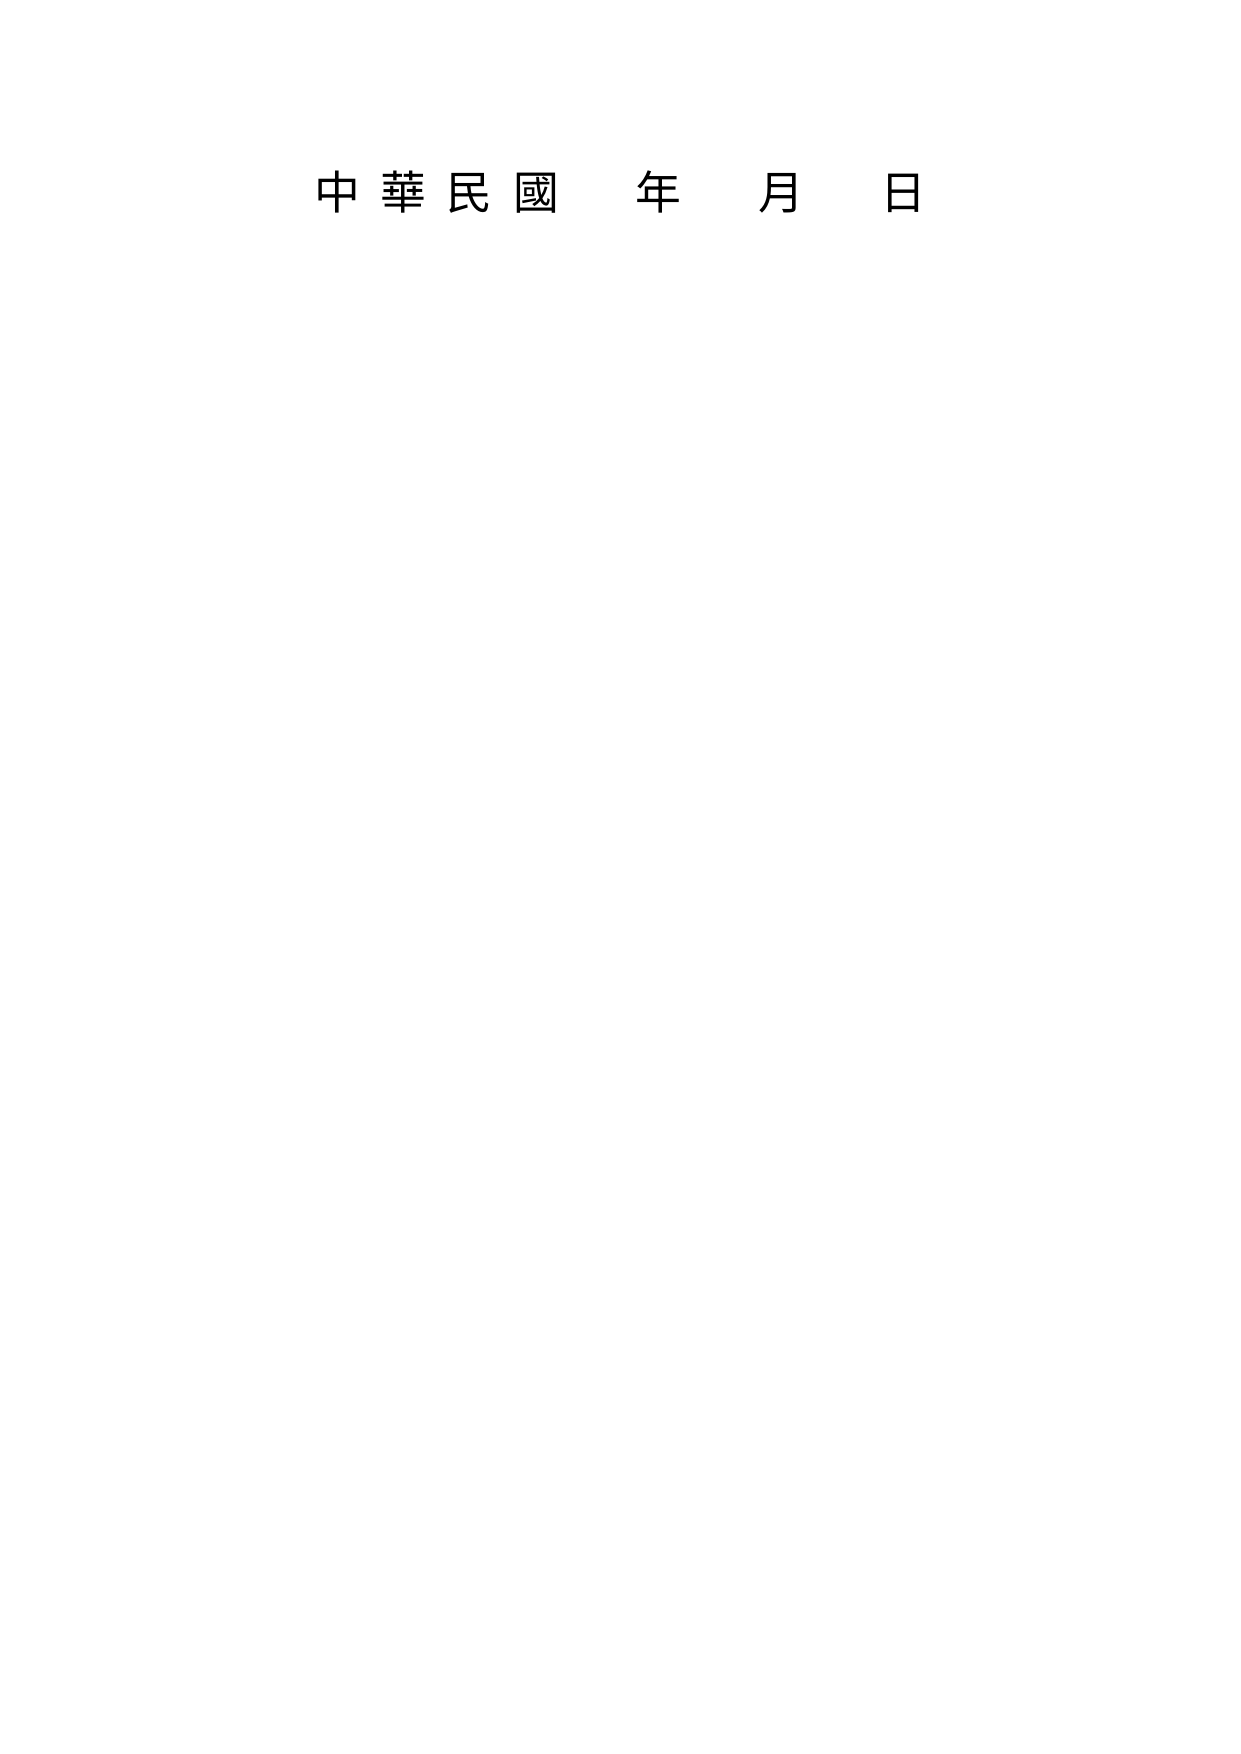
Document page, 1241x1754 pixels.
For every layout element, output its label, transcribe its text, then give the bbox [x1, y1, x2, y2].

text 中 華 民 國 年 月 日 [59, 146, 1181, 221]
